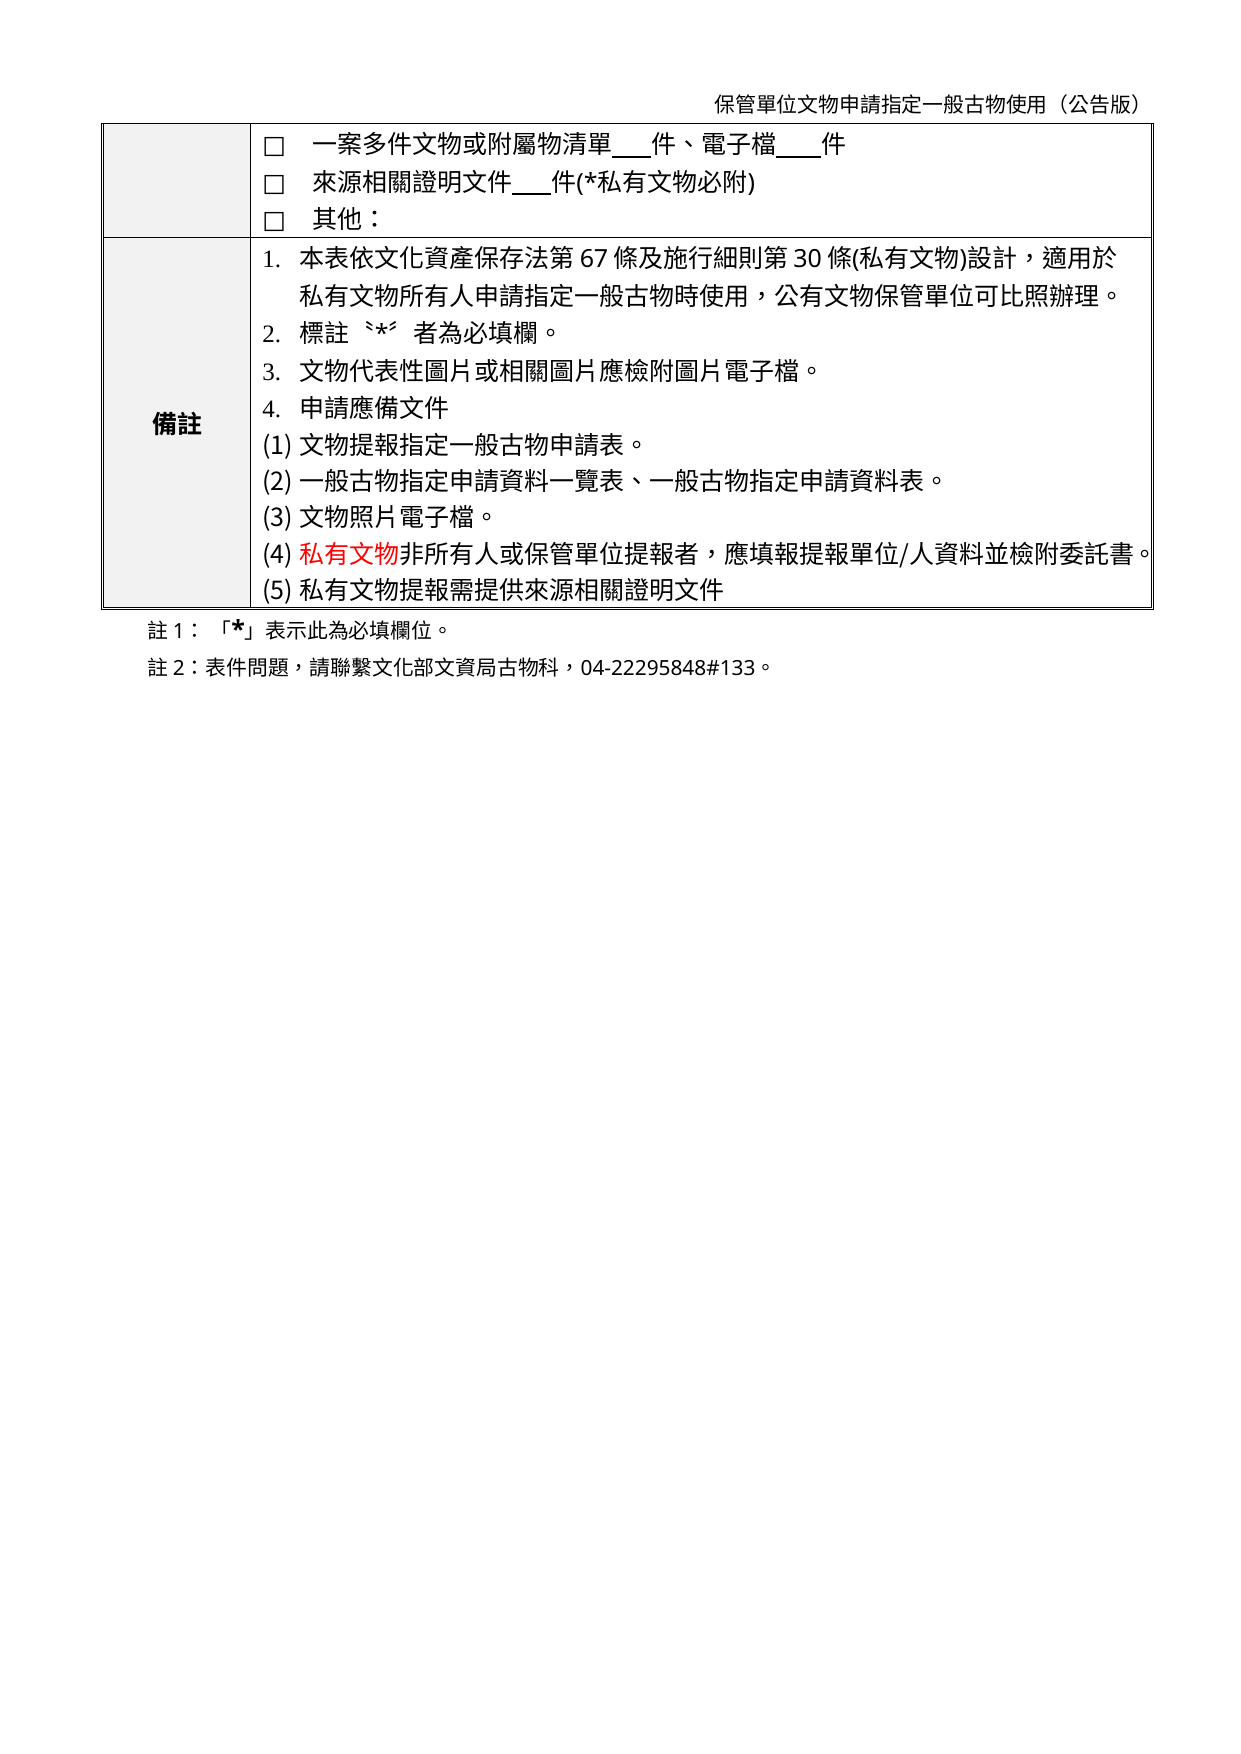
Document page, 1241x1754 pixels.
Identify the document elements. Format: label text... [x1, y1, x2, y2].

table_cell 圖片電子檔 件*(圖檔大小至少2MB) 一案多件文物或附屬物清單 件、電子檔 件 來源相關證明文件 件(*私有文物必附) 其他： [251, 124, 1151, 237]
text 註1： 「*」表示此為必填欄位。 [148, 610, 1139, 647]
table_cell 備註 [104, 238, 250, 607]
text 註2：表件問題，請聯繫文化部文資局古物科，04-22295848#133。 [148, 647, 1172, 685]
table_cell [104, 124, 250, 237]
table_cell 本表依文化資產保存法第67條及施行細則第30條(私有文物)設計，適用於私有文物所有人申請指定一般古物時使用，公有文物保管單位可比照辦理。 標註〝*〞者為必填欄。 文物代表性圖片或相關圖片應檢附圖片電子檔。 申請應備文件 文物提報指定一般古物申請表。 一般古物指定申請資料一覽表、一般古物指定申請資料表。 文物照片電子檔。 私有文物非所有人或保管單位提報者，應填報提報單位/人資料並檢附委託書。 私有文物提報需提供來源相關證明文件 [251, 238, 1151, 607]
